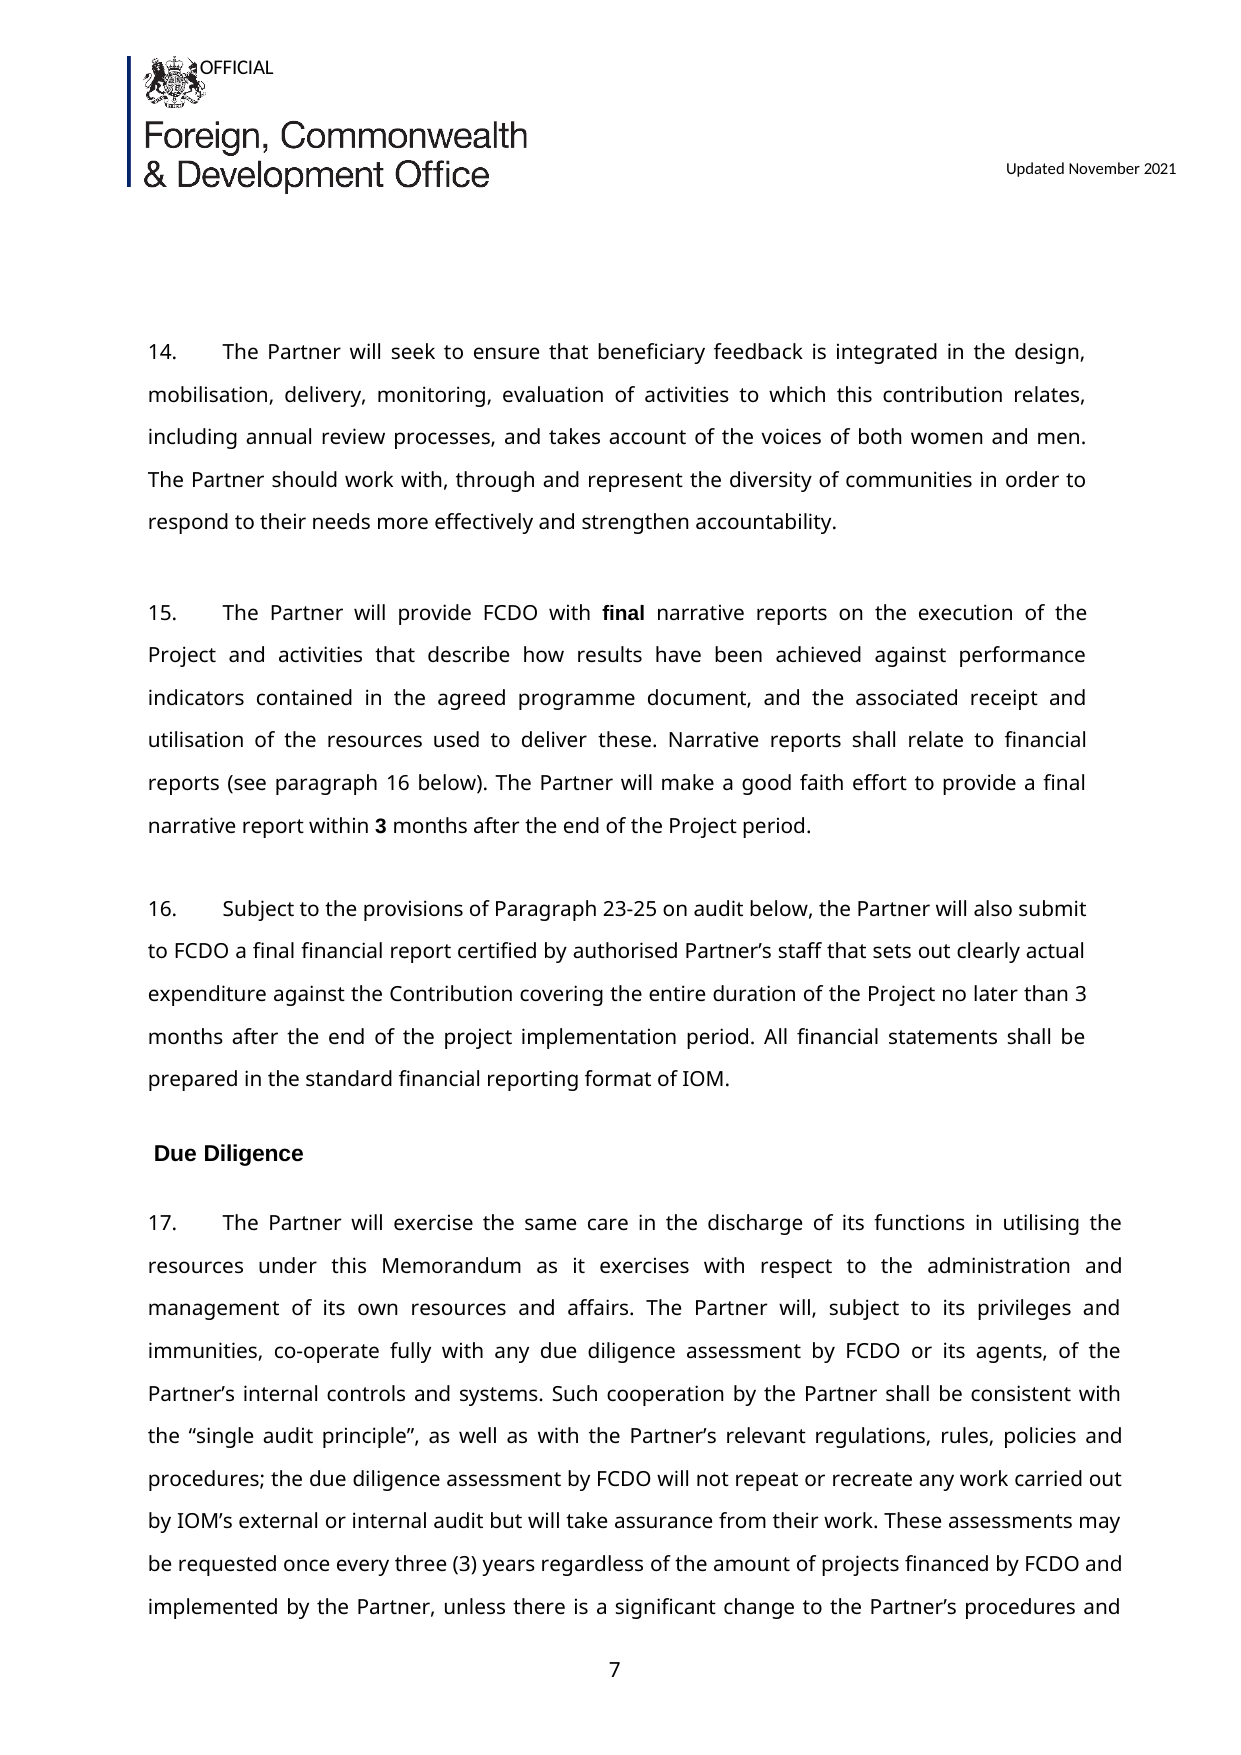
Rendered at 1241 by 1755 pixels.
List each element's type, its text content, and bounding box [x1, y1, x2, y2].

list The Partner will provide FCDO with final narrative reports on the execution of the Project and activities that describe how results have been achieved against performance indicators contained in the agreed programme document, and the associated receipt and utilisation of the resources used to deliver these. Narrative reports shall relate to financial reports (see paragraph 16 below). The Partner will make a good faith effort to provide a final narrative report within 3 months after the end of the Project period. [148, 598, 1087, 839]
text Due Diligence [153, 1140, 1123, 1166]
list Subject to the provisions of Paragraph 23-25 on audit below, the Partner will also submit to FCDO a final financial report certified by authorised Partner’s staff that sets out clearly actual expenditure against the Contribution covering the entire duration of the Project no later than 3 months after the end of the project implementation period. All financial statements shall be prepared in the standard financial reporting format of IOM. [148, 894, 1087, 1093]
list The Partner will seek to ensure that beneficiary feedback is integrated in the design, mobilisation, delivery, monitoring, evaluation of activities to which this contribution relates, including annual review processes, and takes account of the voices of both women and men. The Partner should work with, through and represent the diversity of communities in order to respond to their needs more effectively and strengthen accountability. [148, 337, 1087, 536]
list The Partner will exercise the same care in the discharge of its functions in utilising the resources under this Memorandum as it exercises with respect to the administration and management of its own resources and affairs. The Partner will, subject to its privileges and immunities, co-operate fully with any due diligence assessment by FCDO or its agents, of the Partner’s internal controls and systems. Such cooperation by the Partner shall be consistent with the “single audit principle”, as well as with the Partner’s relevant regulations, rules, policies and procedures; the due diligence assessment by FCDO will not repeat or recreate any work carried out by IOM’s external or internal audit but will take assurance from their work. These assessments may be requested once every three (3) years regardless of the amount of projects financed by FCDO and implemented by the Partner, unless there is a significant change to the Partner’s procedures and [148, 1208, 1123, 1620]
